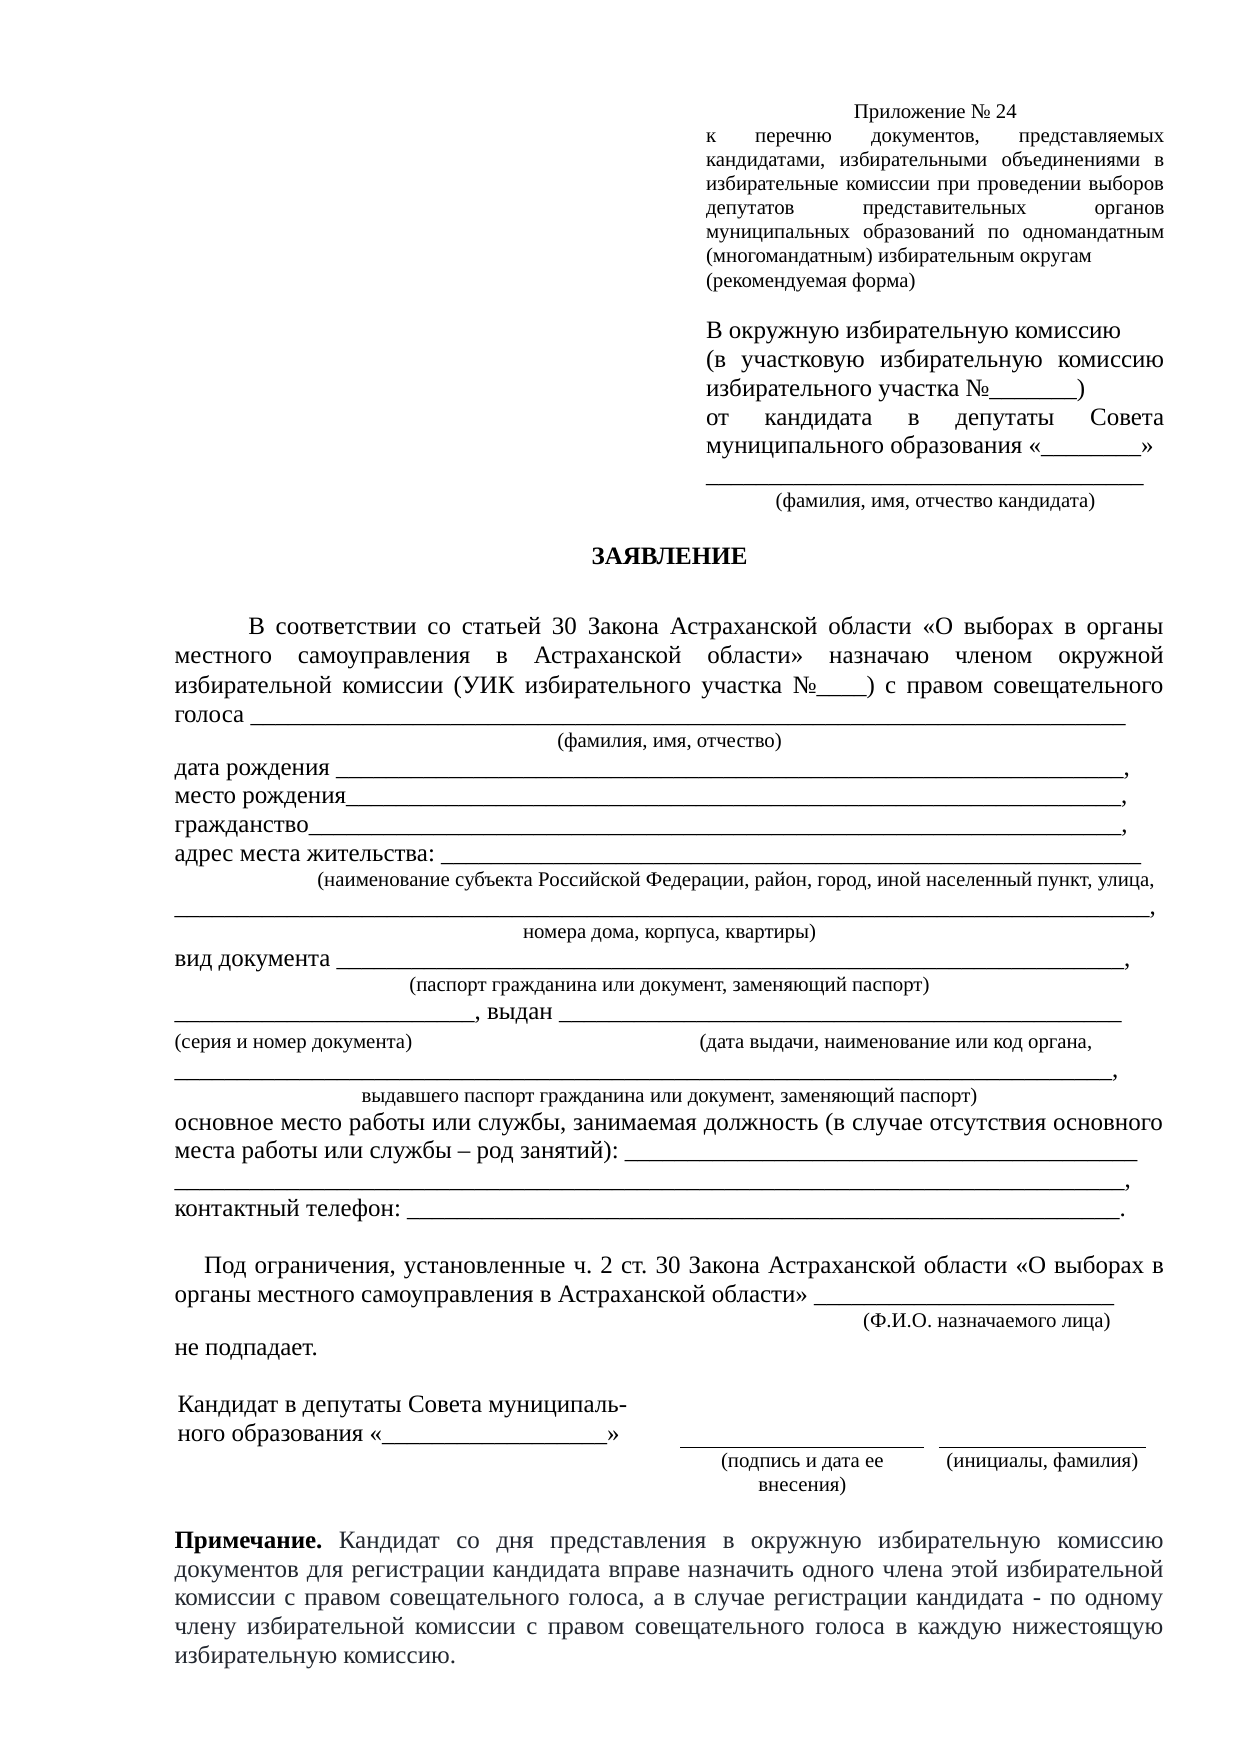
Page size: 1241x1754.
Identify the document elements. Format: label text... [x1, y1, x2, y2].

text основное место работы или службы, занимаемая должность (в случае отсутствия основного места работы или службы – род занятий): _________________________________________ [174, 1107, 1164, 1164]
text ________________________, выдан _____________________________________________ [174, 996, 1164, 1025]
table_cell (подпись и дата ее внесения) [680, 1448, 924, 1496]
text Приложение № 24 [706, 99, 1164, 123]
text ___________________________________ [706, 459, 1164, 488]
text (Ф.И.О. назначаемого лица) [174, 1308, 1164, 1332]
text не подпадает. [174, 1332, 1164, 1361]
table_header [939, 1390, 1146, 1447]
text от кандидата в депутаты Совета муниципального образования «________» [706, 402, 1164, 459]
text (серия и номер документа) (дата выдачи, наименование или код органа, [174, 1025, 1164, 1054]
text дата рождения _______________________________________________________________, [174, 752, 1164, 780]
text (рекомендуемая форма) [706, 267, 1164, 292]
text (фамилия, имя, отчество кандидата) [706, 488, 1164, 512]
text вид документа _______________________________________________________________, [174, 943, 1164, 972]
text место рождения______________________________________________________________, [174, 780, 1164, 809]
table_cell (инициалы, фамилия) [939, 1448, 1146, 1496]
text ___________________________________________________________________________, [174, 1054, 1164, 1083]
table_header [924, 1390, 939, 1447]
text выдавшего паспорт гражданина или документ, заменяющий паспорт) [174, 1083, 1164, 1107]
text (в участковую избирательную комиссию избирательного участка №_______) [706, 344, 1164, 402]
table_header [662, 1390, 680, 1447]
text (наименование субъекта Российской Федерации, район, город, иной населенный пункт, улица, [174, 867, 1164, 891]
text Примечание. Кандидат со дня представления в окружную избирательную комиссию документов для регистрации кандидата вправе назначить одного члена этой избирательной комиссии с правом совещательного голоса, а в случае регистрации кандидата - по одному члену избирательной комиссии с правом совещательного голоса в каждую нижестоящую избирательную комиссию. [174, 1525, 1164, 1669]
table_cell [174, 1447, 662, 1496]
text гражданство_________________________________________________________________, [174, 809, 1164, 838]
table_header Кандидат в депутаты Совета муниципаль- ного образования «__________________» [174, 1390, 662, 1447]
text к перечню документов, представляемых кандидатами, избирательными объединениями в избирательные комиссии при проведении выборов депутатов представительных органов муниципальных образований по одномандатным (многомандатным) избирательным округам [706, 123, 1164, 267]
text В соответствии со статьей 30 Закона Астраханской области «О выборах в органы местного самоуправления в Астраханской области» назначаю членом окружной избирательной комиссии (УИК избирательного участка №____) с правом совещательного голоса ______________________________________________________________________ [174, 611, 1164, 728]
table_header [680, 1390, 924, 1447]
text ____________________________________________________________________________, [174, 1164, 1164, 1193]
text ______________________________________________________________________________, [174, 891, 1164, 919]
table_cell [662, 1447, 680, 1496]
text В окружную избирательную комиссию [706, 316, 1164, 344]
text номера дома, корпуса, квартиры) [174, 919, 1164, 943]
text (фамилия, имя, отчество) [174, 728, 1164, 752]
table_cell [924, 1447, 939, 1496]
text адрес места жительства: ________________________________________________________ [174, 838, 1164, 867]
text Под ограничения, установленные ч. 2 ст. 30 Закона Астраханской области «О выборах в органы местного самоуправления в Астраханской области» ________________________ [174, 1250, 1164, 1308]
text ЗАЯВЛЕНИЕ [174, 541, 1164, 570]
text (паспорт гражданина или документ, заменяющий паспорт) [174, 972, 1164, 996]
text контактный телефон: _________________________________________________________. [174, 1193, 1164, 1222]
